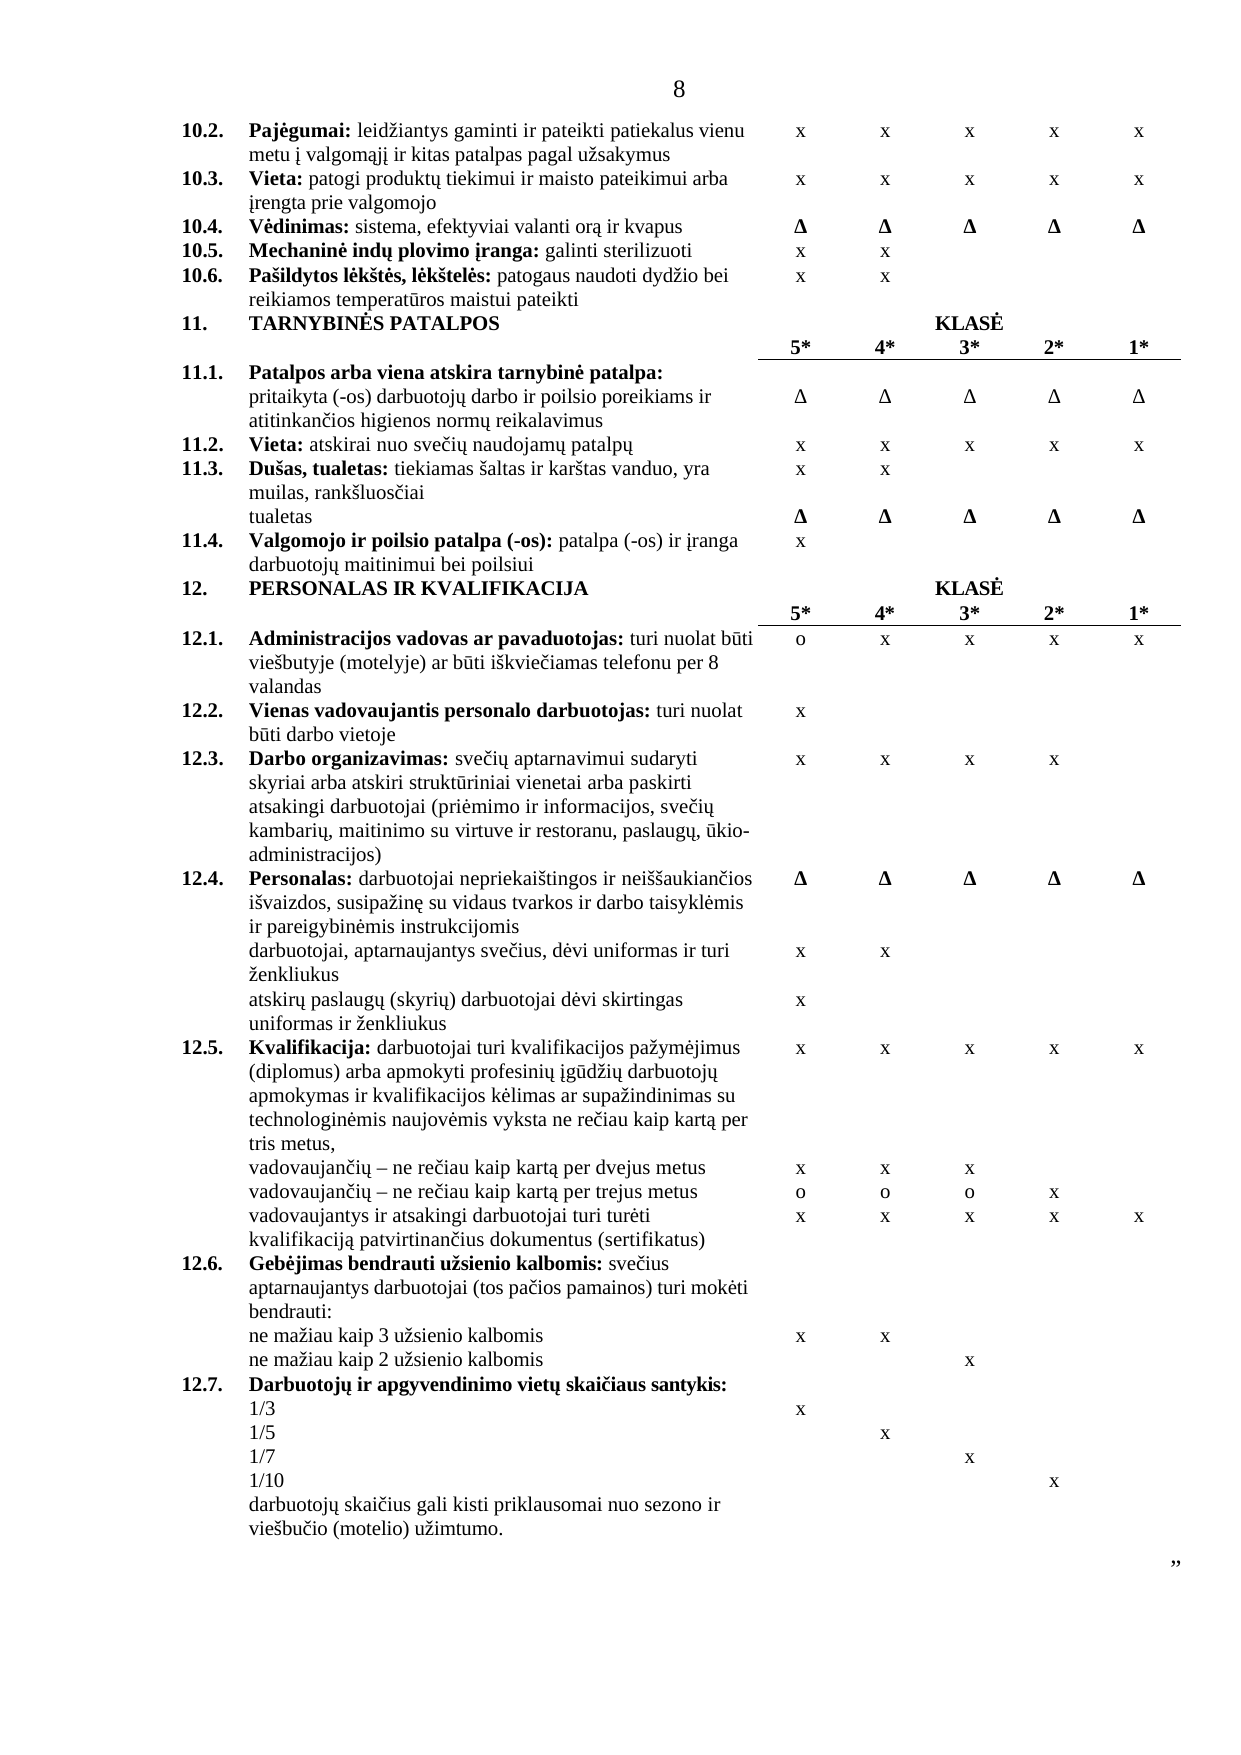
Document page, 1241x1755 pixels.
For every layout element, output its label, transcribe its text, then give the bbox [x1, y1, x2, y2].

table_cell x [758, 698, 843, 746]
table_cell [927, 528, 1012, 576]
table_cell x [758, 166, 843, 214]
table_cell o [927, 1179, 931, 1203]
table_cell [1096, 263, 1181, 311]
table_cell 1/10 [245, 1468, 249, 1492]
table_cell [1008, 1371, 1012, 1396]
table_cell [240, 1444, 244, 1468]
table_cell x [923, 239, 927, 262]
table_cell [1177, 1420, 1181, 1444]
table_cell x [1096, 1035, 1181, 1155]
table_cell 2* [1092, 335, 1096, 359]
table_cell [177, 1155, 181, 1179]
table_cell 1/7 [754, 1444, 758, 1468]
table_cell ∆ [923, 214, 927, 238]
table_cell [927, 263, 1012, 311]
table_cell 1/3 [754, 1396, 758, 1419]
table_cell [1008, 239, 1012, 262]
table_cell ∆ [1012, 866, 1096, 938]
table_cell [843, 1371, 847, 1396]
table_cell 2* [1092, 600, 1096, 624]
table_cell [1096, 1323, 1101, 1347]
table_cell ∆ [1096, 866, 1181, 938]
table_cell [1012, 1371, 1016, 1396]
table_cell x [1092, 1179, 1096, 1203]
table_cell [1012, 1492, 1096, 1540]
table_cell x [758, 456, 843, 504]
table_cell [838, 1348, 843, 1371]
table_cell x [927, 1035, 1012, 1155]
table_cell 11.4. [177, 528, 244, 576]
table_cell [927, 1323, 931, 1347]
table_cell x [843, 938, 927, 986]
table_cell ∆ [1177, 214, 1181, 238]
table_cell Administracijos vadovas ar pavaduotojas: turi nuolat būti viešbutyje (motelyje) ar būti iškviečiamas telefonu per 8 valandas [245, 625, 758, 698]
table_cell [1096, 1251, 1181, 1323]
table_cell x [758, 118, 843, 166]
table_cell x [1012, 746, 1096, 866]
table_cell 5* [758, 600, 762, 624]
table_cell x [1008, 1155, 1012, 1179]
table_cell ∆ [927, 866, 1012, 938]
table_cell [1096, 1444, 1101, 1468]
table_cell [240, 1468, 244, 1492]
table_cell ∆ [1012, 214, 1016, 238]
table_cell [1096, 1371, 1101, 1396]
table_cell x [1177, 432, 1181, 456]
table_cell [1012, 938, 1096, 986]
table_cell ∆ [1096, 504, 1101, 528]
table_cell [1012, 456, 1096, 504]
table_cell x [1012, 1179, 1016, 1203]
table_cell x [1096, 1203, 1181, 1251]
table_cell x [838, 432, 843, 456]
table_cell x [1012, 1468, 1016, 1492]
table_cell x [838, 1155, 843, 1179]
table_cell 1* [1177, 335, 1181, 359]
table_cell 5* [838, 600, 843, 624]
table_cell 4* [843, 335, 847, 359]
table_cell x [923, 1323, 927, 1347]
table_cell x [1012, 626, 1096, 698]
table_cell ∆ [1092, 214, 1096, 238]
table_cell x [1008, 432, 1012, 456]
table_cell [1092, 1420, 1096, 1444]
table_cell [1096, 746, 1181, 866]
table_cell [1177, 1348, 1181, 1371]
table_cell ∆ [1096, 214, 1101, 238]
table_cell x [923, 1420, 927, 1444]
table_cell [754, 335, 758, 359]
table_cell [1012, 1444, 1016, 1468]
table_cell 10.6. [177, 263, 244, 311]
table_cell x [927, 1203, 1012, 1251]
table_cell x [758, 938, 843, 986]
table_cell [177, 1179, 181, 1203]
table_cell [240, 1420, 244, 1444]
table_cell [927, 1251, 1012, 1323]
table_cell 12. [240, 576, 244, 600]
table_cell x [1012, 1203, 1096, 1251]
table_cell Patalpos arba viena atskira tarnybinė patalpa: pritaikyta (-os) darbuotojų darbo ir poilsio poreikiams ir atitinkančios higienos normų reikalavimus [245, 359, 758, 432]
table_cell x [843, 456, 927, 504]
table_cell [1096, 1492, 1181, 1540]
table_cell [1012, 263, 1096, 311]
table_cell [240, 504, 244, 528]
table_cell 11.1. [177, 359, 244, 432]
table_cell [1096, 986, 1181, 1034]
table_cell o [1008, 1179, 1012, 1203]
table_cell x [843, 626, 927, 698]
table_cell x [1092, 1468, 1096, 1492]
table_cell [177, 1396, 181, 1419]
table_cell [1177, 1468, 1181, 1492]
table_cell [1177, 1323, 1181, 1347]
table_cell x [843, 263, 927, 311]
table_cell [927, 698, 1012, 746]
table_cell [240, 1155, 244, 1179]
table_cell [1012, 1348, 1016, 1371]
table_cell [240, 1323, 244, 1347]
table_cell 4* [843, 600, 847, 624]
table_cell o [758, 1179, 762, 1203]
table_cell x [923, 432, 927, 456]
table_cell 10.2. [177, 118, 244, 166]
table_cell x [843, 1323, 847, 1347]
table_cell [838, 1420, 843, 1444]
table_cell [843, 1348, 847, 1371]
table_cell [177, 986, 244, 1034]
table_cell x [843, 118, 927, 166]
table_cell ∆ [1092, 504, 1096, 528]
table_cell [1012, 1155, 1016, 1179]
table_cell ∆ [927, 214, 931, 238]
table_cell 12.1. [177, 625, 244, 698]
table_cell [927, 239, 931, 262]
table_cell ∆ [1012, 360, 1096, 432]
table_cell [838, 1371, 843, 1396]
table_cell x [758, 1323, 762, 1347]
table_cell ∆ [927, 504, 931, 528]
table_cell ∆ [843, 214, 847, 238]
table_cell [1177, 1371, 1181, 1396]
table_cell [843, 698, 927, 746]
table_cell ∆ [843, 866, 927, 938]
table_cell ∆ [843, 504, 847, 528]
table_cell x [927, 1444, 931, 1468]
table_cell 10.3. [177, 166, 244, 214]
table_cell [177, 1348, 181, 1371]
table_cell [1012, 528, 1096, 576]
table_cell x [843, 1203, 927, 1251]
table_cell [838, 1444, 843, 1468]
table_cell 3* [1008, 600, 1012, 624]
table_cell [1096, 456, 1181, 504]
table_cell [1177, 1444, 1181, 1468]
table_cell [1008, 1468, 1012, 1492]
table_cell [843, 1468, 847, 1492]
table_cell x [927, 746, 1012, 866]
table_cell [1012, 1420, 1016, 1444]
table_cell x [843, 1155, 847, 1179]
table_cell o [843, 1179, 847, 1203]
table_cell [758, 1251, 843, 1323]
table_cell 3* [1008, 335, 1012, 359]
table_cell [927, 456, 1012, 504]
table_cell [758, 1444, 762, 1468]
table_cell x [927, 166, 1012, 214]
table_cell 4* [923, 335, 927, 359]
table_cell ∆ [1012, 504, 1016, 528]
table_cell [1177, 239, 1181, 262]
table_cell x [1012, 118, 1096, 166]
table_cell x [843, 432, 847, 456]
table_cell x [843, 746, 927, 866]
table_cell [1012, 239, 1016, 262]
table_cell [927, 1396, 931, 1419]
table_cell ∆ [758, 504, 762, 528]
table_cell [1096, 528, 1181, 576]
table_cell [1177, 1155, 1181, 1179]
table_cell [1096, 1420, 1101, 1444]
table_cell 12.7. [240, 1371, 244, 1396]
table_cell [758, 1468, 762, 1492]
table_cell ∆ [923, 504, 927, 528]
table_cell 3* [927, 600, 931, 624]
table_cell [1096, 1155, 1101, 1179]
table_cell [1008, 1323, 1012, 1347]
table_cell [245, 335, 249, 359]
table_cell ∆ [1096, 360, 1181, 432]
table_cell ∆ [758, 360, 843, 432]
table_cell 1* [1096, 335, 1101, 359]
table_cell x [1008, 1348, 1012, 1371]
table_cell 12.7. [177, 1371, 181, 1396]
table_cell ∆ [758, 214, 762, 238]
table_cell [927, 938, 1012, 986]
table_cell 4* [923, 600, 927, 624]
table_cell [177, 504, 181, 528]
table_cell [1092, 1444, 1096, 1468]
table_cell x [1008, 1444, 1012, 1468]
table_cell [843, 1492, 927, 1540]
table_cell [177, 1420, 181, 1444]
table_cell 12.6. [177, 1251, 244, 1323]
table_cell 5* [838, 335, 843, 359]
table_cell 1/3 [245, 1396, 249, 1419]
table_cell 3* [927, 335, 931, 359]
table_cell x [843, 1035, 927, 1155]
table_cell ∆ [758, 866, 843, 938]
table_cell ∆ [927, 360, 1012, 432]
table_cell x [758, 432, 762, 456]
table_cell x [927, 432, 931, 456]
table_cell 11.3. [177, 456, 244, 504]
table_cell [1096, 1179, 1101, 1203]
table_cell x [923, 1155, 927, 1179]
table_cell [923, 1444, 927, 1468]
table_cell ∆ [838, 214, 843, 238]
table_cell [754, 600, 758, 624]
table_cell [927, 986, 1012, 1034]
table_cell [1012, 1323, 1016, 1347]
table_cell 1/5 [245, 1420, 249, 1444]
table_cell x [1012, 166, 1096, 214]
table_cell [1008, 1420, 1012, 1444]
table_cell 1/5 [754, 1420, 758, 1444]
table_cell [758, 1420, 762, 1444]
table_cell [843, 1396, 847, 1419]
table_cell [1012, 1251, 1096, 1323]
table_cell [1092, 1155, 1096, 1179]
table_cell x [927, 1348, 931, 1371]
table_cell [240, 600, 244, 624]
table_cell [838, 1468, 843, 1492]
table_cell [1096, 1348, 1101, 1371]
table_cell [1096, 1468, 1101, 1492]
table_cell [1096, 938, 1181, 986]
table_cell x [758, 1035, 843, 1155]
table_cell [923, 1468, 927, 1492]
table_cell [927, 1420, 931, 1444]
table_cell x [758, 1396, 762, 1419]
table_cell 1* [1096, 600, 1101, 624]
table_cell [843, 986, 927, 1034]
table_cell x [927, 1155, 931, 1179]
table_cell x [758, 263, 843, 311]
table_cell 5* [758, 335, 762, 359]
table_cell [1092, 1396, 1096, 1419]
table_cell [923, 1371, 927, 1396]
table_cell [1096, 698, 1181, 746]
table_cell x [758, 1203, 843, 1251]
table_cell [923, 1348, 927, 1371]
table_cell [927, 1492, 1012, 1540]
table_cell x [927, 626, 1012, 698]
table_cell [240, 335, 244, 359]
table_cell [1012, 698, 1096, 746]
table_cell [927, 1468, 931, 1492]
table_cell [923, 1396, 927, 1419]
table_cell x [843, 1420, 847, 1444]
table_cell 12.5. [177, 1035, 244, 1155]
table_cell [177, 1492, 244, 1540]
table_cell [240, 1179, 244, 1203]
table_cell x [1096, 626, 1181, 698]
table_cell 12.4. [177, 866, 244, 938]
table_cell x [1096, 166, 1181, 214]
table_cell 1/10 [754, 1468, 758, 1492]
table_cell [177, 1323, 181, 1347]
table_cell o [838, 1179, 843, 1203]
table_cell [843, 528, 927, 576]
table_cell [1012, 1396, 1016, 1419]
table_cell [177, 938, 244, 986]
table_cell x [1096, 118, 1181, 166]
table_cell [843, 1251, 927, 1323]
table_cell x [758, 746, 843, 866]
table_cell [758, 1371, 762, 1396]
table_cell [1092, 1323, 1096, 1347]
table_cell ∆ [1008, 214, 1012, 238]
table_cell x [838, 1396, 843, 1419]
table_cell [177, 1203, 244, 1251]
table_cell x [843, 239, 847, 262]
table_cell x [758, 239, 762, 262]
table_cell x [758, 986, 843, 1034]
table_cell [1096, 239, 1101, 262]
text „ [177, 1540, 1181, 1569]
table_cell ∆ [838, 504, 843, 528]
table_cell [1092, 1371, 1096, 1396]
table_cell o [923, 1179, 927, 1203]
table_cell 1/7 [245, 1444, 249, 1468]
table_cell [1177, 1396, 1181, 1419]
table_cell [843, 1444, 847, 1468]
table_cell [758, 1348, 762, 1371]
table_cell [927, 1371, 931, 1396]
table_cell x [1012, 1035, 1096, 1155]
table_cell x [838, 239, 843, 262]
table_cell x [758, 1155, 762, 1179]
table_cell x [843, 166, 927, 214]
table_cell 1* [1177, 600, 1181, 624]
table_cell [240, 1396, 244, 1419]
table_cell 11. [240, 311, 244, 335]
table_cell x [1092, 432, 1096, 456]
table_cell [245, 600, 249, 624]
table_cell [1096, 1396, 1101, 1419]
table_cell 12.2. [177, 698, 244, 746]
table_cell [1092, 239, 1096, 262]
table_cell [1177, 1179, 1181, 1203]
table_cell x [1096, 432, 1101, 456]
table_cell x [1012, 432, 1016, 456]
table_cell o [758, 626, 843, 698]
table_cell [240, 1348, 244, 1371]
table_cell ∆ [1177, 504, 1181, 528]
table_cell [177, 1444, 181, 1468]
table_cell 12.3. [177, 746, 244, 866]
table_cell [1092, 1348, 1096, 1371]
table_cell x [758, 528, 843, 576]
table_cell x [927, 118, 1012, 166]
table_cell [1008, 1396, 1012, 1419]
table_cell [758, 1492, 843, 1540]
table_cell 11. [177, 311, 181, 335]
table_cell 12. [177, 576, 181, 600]
table_cell 2* [1012, 600, 1016, 624]
table_cell 2* [1012, 335, 1016, 359]
table_cell [1012, 986, 1096, 1034]
table_cell [177, 600, 181, 624]
table_cell x [838, 1323, 843, 1347]
table_cell [177, 1468, 181, 1492]
table_cell ∆ [843, 360, 927, 432]
table_cell [177, 335, 181, 359]
table_cell ∆ [1008, 504, 1012, 528]
